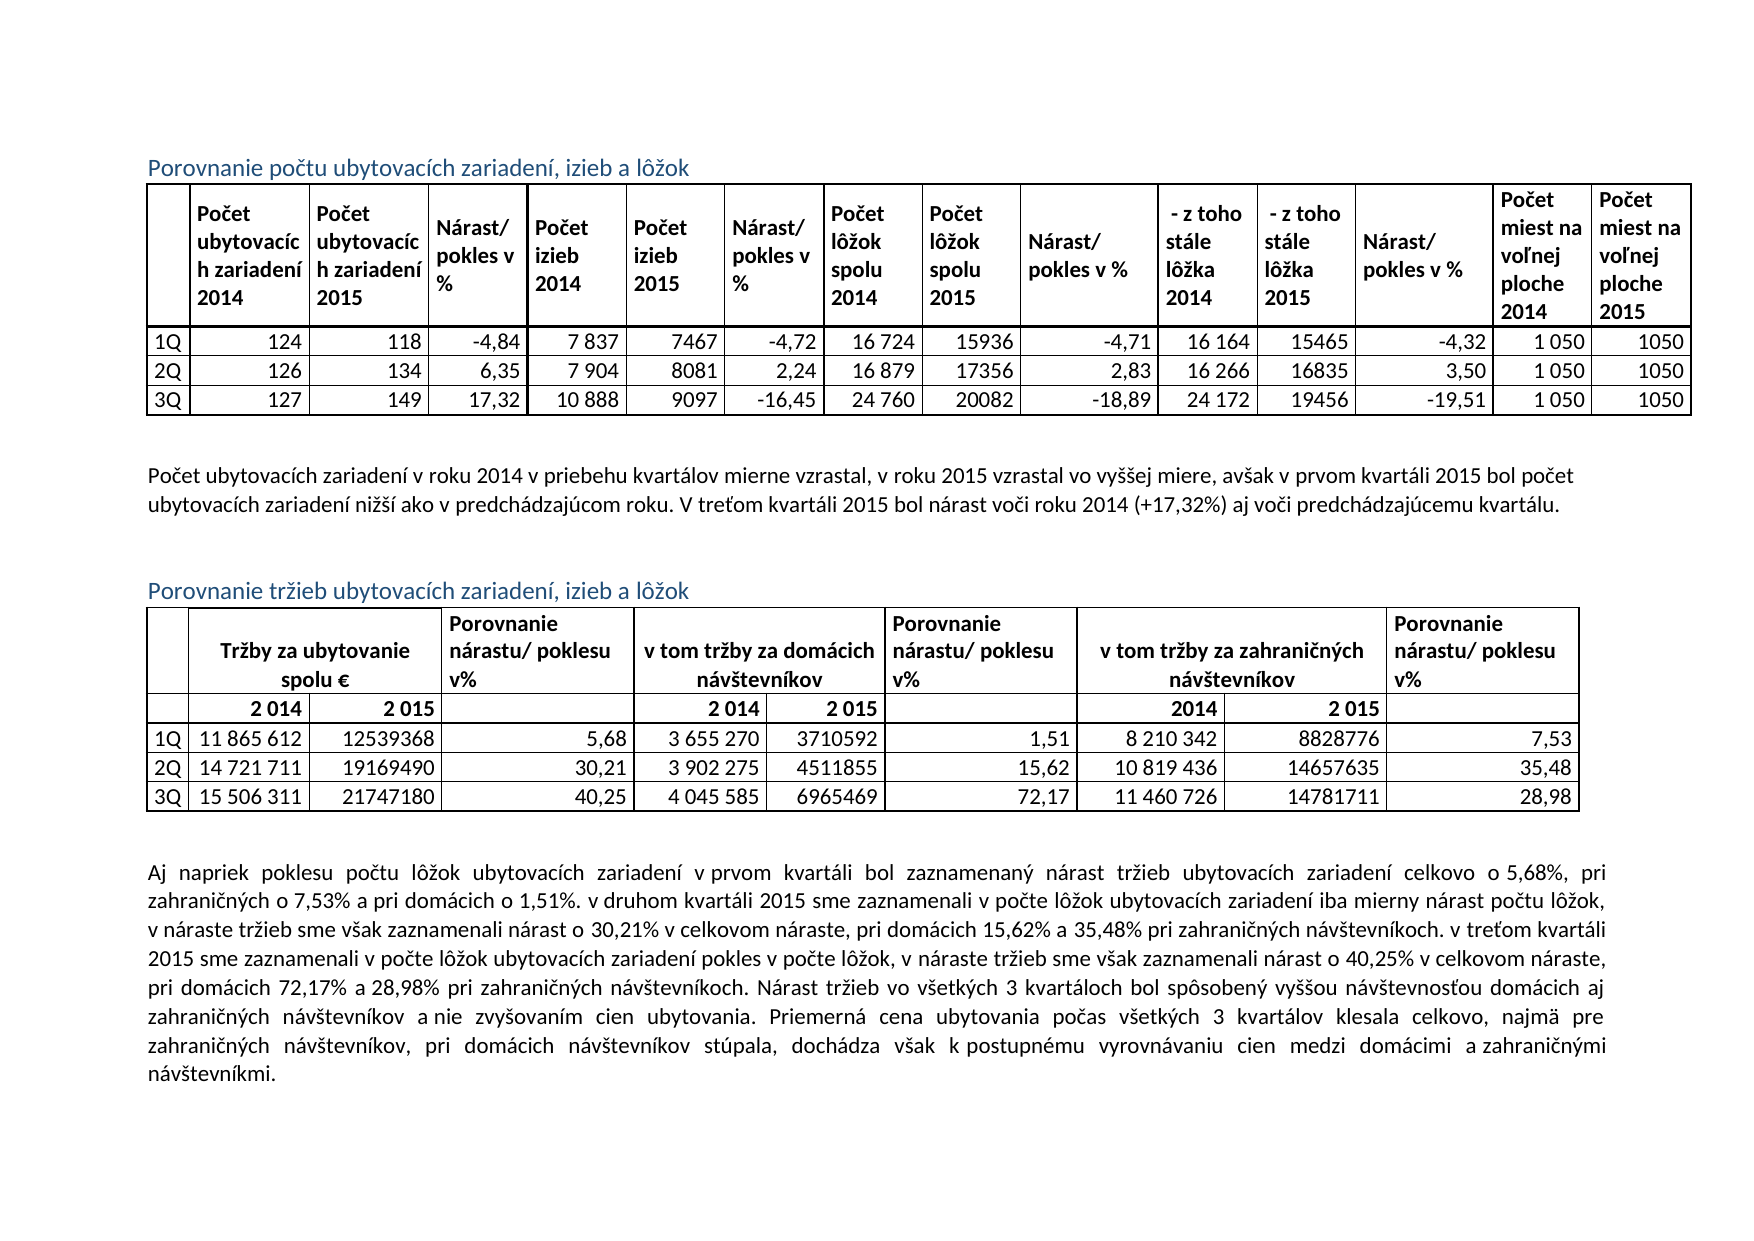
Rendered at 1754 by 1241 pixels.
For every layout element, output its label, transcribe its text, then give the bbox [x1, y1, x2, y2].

table_cell -4,71 [1021, 328, 1157, 355]
table_header Tržby za ubytovanie spolu € [189, 609, 441, 693]
table_cell 7 904 [529, 356, 626, 384]
table_cell 3 655 270 [635, 724, 766, 752]
table_cell 11 460 726 [1078, 782, 1224, 810]
table_header Počet miest na voľnej ploche 2015 [1592, 185, 1690, 325]
table_cell 4511855 [767, 753, 884, 781]
table_cell 2 015 [1225, 694, 1386, 722]
table_cell 2Q [148, 356, 189, 384]
table_cell 2014 [1078, 694, 1224, 722]
table_header [148, 608, 188, 693]
table_cell 1050 [1592, 356, 1690, 384]
table_cell 30,21 [442, 753, 633, 781]
table_header Počet izieb 2014 [529, 185, 626, 325]
text Počet ubytovacích zariadení v roku 2014 v priebehu kvartálov mierne vzrastal, v roku 2015 vzrastal vo vyššej miere, avšak v prvom kvartáli 2015 bol počet ubytovacích zariadení nižší ako v predchádzajúcom roku. V treťom kvartáli 2015 bol nárast voči roku 2014 (+17,32%) aj voči predchádzajúcemu kvartálu. [148, 461, 1606, 518]
table_cell 6965469 [767, 782, 884, 810]
table_cell -16,45 [725, 386, 823, 413]
table_cell 19456 [1258, 386, 1355, 413]
table_cell 10 888 [529, 386, 626, 413]
table_cell 3Q [148, 386, 189, 413]
table_header Porovnanie nárastu/ poklesu v% [886, 608, 1076, 693]
table_cell 6,35 [429, 356, 526, 384]
table_cell 21747180 [310, 782, 441, 810]
text Aj napriek poklesu počtu lôžok ubytovacích zariadení v prvom kvartáli bol zaznamenaný nárast tržieb ubytovacích zariadení celkovo o 5,68%, pri zahraničných o 7,53% a pri domácich o 1,51%. v druhom kvartáli 2015 sme zaznamenali v počte lôžok ubytovacích zariadení iba mierny nárast počtu lôžok, v náraste tržieb sme však zaznamenali nárast o 30,21% v celkovom náraste, pri domácich 15,62% a 35,48% pri zahraničných návštevníkoch. v treťom kvartáli 2015 sme zaznamenali v počte lôžok ubytovacích zariadení pokles v počte lôžok, v náraste tržieb sme však zaznamenali nárast o 40,25% v celkovom náraste, pri domácich 72,17% a 28,98% pri zahraničných návštevníkoch. Nárast tržieb vo všetkých 3 kvartáloch bol spôsobený vyššou návštevnosťou domácich aj zahraničných návštevníkov a nie zvyšovaním cien ubytovania. Priemerná cena ubytovania počas všetkých 3 kvartálov klesala celkovo, najmä pre zahraničných návštevníkov, pri domácich návštevníkov stúpala, dochádza však k postupnému vyrovnávaniu cien medzi domácimi a zahraničnými návštevníkmi. [148, 858, 1606, 1088]
table_header Počet ubytovacích zariadení 2015 [310, 185, 428, 325]
table_cell 24 172 [1159, 386, 1257, 413]
table_cell 3Q [148, 782, 188, 810]
table_cell 134 [310, 356, 428, 384]
table_header Počet miest na voľnej ploche 2014 [1494, 185, 1591, 325]
table_cell 124 [191, 328, 309, 355]
table_cell 19169490 [310, 753, 441, 781]
table_cell 2 014 [635, 694, 766, 722]
table_cell 40,25 [442, 782, 633, 810]
table_cell -18,89 [1021, 386, 1157, 413]
table_cell 15936 [923, 328, 1020, 355]
table_cell 2,83 [1021, 356, 1157, 384]
table_cell 10 819 436 [1078, 753, 1224, 781]
table_cell 16 879 [825, 356, 922, 384]
table_cell 20082 [923, 386, 1020, 413]
table_cell [886, 694, 1076, 722]
table_cell 24 760 [825, 386, 922, 413]
table_header Nárast/pokles v % [1356, 185, 1492, 325]
table_cell 14657635 [1225, 753, 1386, 781]
table_header [148, 185, 189, 325]
table_cell -4,72 [725, 328, 823, 355]
table_cell 7,53 [1387, 724, 1578, 752]
table_cell 3,50 [1356, 356, 1492, 384]
table_cell 1Q [148, 328, 189, 355]
table_cell 126 [191, 356, 309, 384]
table_cell 17356 [923, 356, 1020, 384]
table_cell 12539368 [310, 724, 441, 752]
table_header Počet lôžok spolu 2015 [923, 185, 1020, 325]
table_cell 9097 [627, 386, 724, 413]
table_cell [1387, 694, 1578, 722]
table_header Porovnanie nárastu/ poklesu v% [1387, 608, 1578, 693]
table_cell 2,24 [725, 356, 823, 384]
table_header Počet lôžok spolu 2014 [825, 185, 922, 325]
table_cell 1,51 [886, 724, 1076, 752]
table_header Nárast/ pokles v % [725, 185, 823, 325]
table_cell 14781711 [1225, 782, 1386, 810]
table_cell 16 266 [1159, 356, 1257, 384]
table_header Nárast/ pokles v % [429, 185, 526, 325]
table_cell 2 015 [767, 694, 884, 722]
table_cell 149 [310, 386, 428, 413]
table_cell 2Q [148, 753, 188, 781]
table_cell [148, 694, 188, 722]
table_cell 5,68 [442, 724, 633, 752]
subtitle Porovnanie počtu ubytovacích zariadení, izieb a lôžok [148, 152, 1606, 182]
table_header Nárast/pokles v % [1021, 185, 1157, 325]
subtitle Porovnanie tržieb ubytovacích zariadení, izieb a lôžok [148, 575, 1606, 606]
table_cell 17,32 [429, 386, 526, 413]
table_header - z toho stále lôžka 2015 [1258, 185, 1355, 325]
table_cell 3 902 275 [635, 753, 766, 781]
table_cell 1050 [1592, 328, 1690, 355]
table_cell 4 045 585 [635, 782, 766, 810]
table_cell 1 050 [1494, 328, 1591, 355]
table_cell 1 050 [1494, 386, 1591, 413]
table_cell -4,32 [1356, 328, 1492, 355]
table_cell 72,17 [886, 782, 1076, 810]
table_cell -19,51 [1356, 386, 1492, 413]
table_cell 118 [310, 328, 428, 355]
table_header Počet ubytovacích zariadení 2014 [191, 185, 309, 325]
table_cell 2 015 [310, 694, 441, 722]
table_header Porovnanie nárastu/ poklesu v% [442, 608, 633, 693]
table_cell 14 721 711 [189, 753, 309, 781]
table_cell 15,62 [886, 753, 1076, 781]
table_cell 15 506 311 [189, 782, 309, 810]
table_cell 35,48 [1387, 753, 1578, 781]
table_cell 8081 [627, 356, 724, 384]
table_cell 2 014 [189, 694, 309, 722]
table_cell 8 210 342 [1078, 724, 1224, 752]
table_cell 28,98 [1387, 782, 1578, 810]
table_cell 16 164 [1159, 328, 1257, 355]
table_cell 1050 [1592, 386, 1690, 413]
table_cell 1 050 [1494, 356, 1591, 384]
table_cell 127 [191, 386, 309, 413]
table_cell [442, 694, 633, 722]
table_cell 7 837 [529, 328, 626, 355]
table_header - z toho stále lôžka 2014 [1159, 185, 1257, 325]
table_cell 7467 [627, 328, 724, 355]
table_cell 11 865 612 [189, 724, 309, 752]
table_cell 15465 [1258, 328, 1355, 355]
table_cell 16835 [1258, 356, 1355, 384]
table_header Počet izieb 2015 [627, 185, 724, 325]
table_header v tom tržby za zahraničných návštevníkov [1078, 608, 1386, 693]
table_header v tom tržby za domácich návštevníkov [635, 608, 884, 693]
table_cell 8828776 [1225, 724, 1386, 752]
table_cell 1Q [148, 724, 188, 752]
table_cell 3710592 [767, 724, 884, 752]
table_cell 16 724 [825, 328, 922, 355]
table_cell -4,84 [429, 328, 526, 355]
